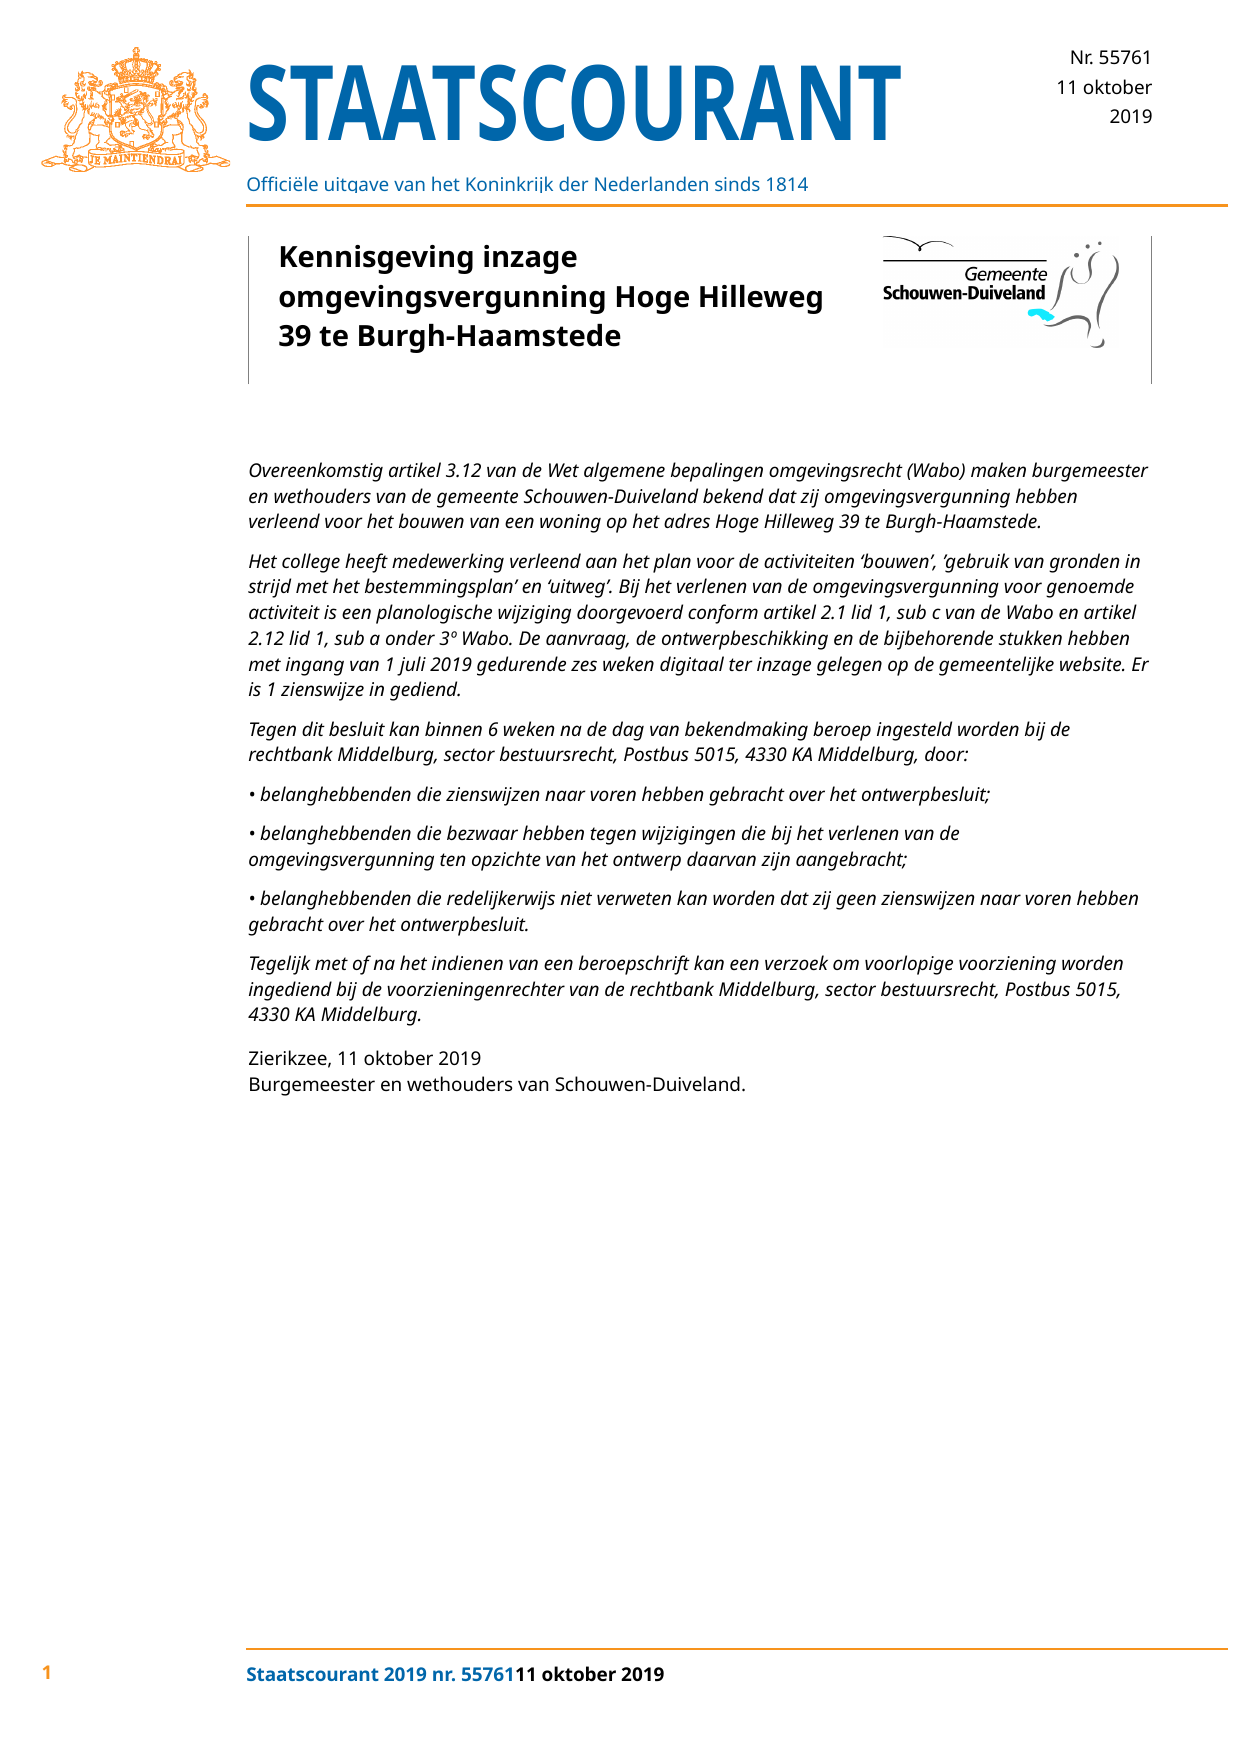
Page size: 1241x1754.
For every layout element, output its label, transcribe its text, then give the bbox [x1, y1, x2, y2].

text • belanghebbenden die redelijkerwijs niet verweten kan worden dat zij geen zienswijzen naar voren hebben gebracht over het ontwerpbesluit. [248, 885, 1152, 936]
text Burgemeester en wethouders van Schouwen-Duiveland. [248, 1071, 1152, 1097]
table_header Kennisgeving inzage omgevingsvergunning Hoge Hilleweg 39 te Burgh-Haamstede [249, 236, 850, 384]
text Tegen dit besluit kan binnen 6 weken na de dag van bekendmaking beroep ingesteld worden bij de rechtbank Middelburg, sector bestuursrecht, Postbus 5015, 4330 KA Middelburg, door: [248, 716, 1152, 767]
text • belanghebbenden die bezwaar hebben tegen wijzigingen die bij het verlenen van de omgevingsvergunning ten opzichte van het ontwerp daarvan zijn aangebracht; [248, 820, 1152, 871]
text Zierikzee, 11 oktober 2019 [248, 1045, 1152, 1071]
picture [882, 236, 1119, 348]
text Overeenkomstig artikel 3.12 van de Wet algemene bepalingen omgevingsrecht (Wabo) maken burgemeester en wethouders van de gemeente Schouwen-Duiveland bekend dat zij omgevingsvergunning hebben verleend voor het bouwen van een woning op het adres Hoge Hilleweg 39 te Burgh-Haamstede. [248, 457, 1152, 534]
text • belanghebbenden die zienswijzen naar voren hebben gebracht over het ontwerpbesluit; [248, 781, 1152, 806]
text Het college heeft medewerking verleend aan het plan voor de activiteiten ‘bouwen’, ’gebruik van gronden in strijd met het bestemmingsplan’ en ‘uitweg’. Bij het verlenen van de omgevingsvergunning voor genoemde activiteit is een planologische wijziging doorgevoerd conform artikel 2.1 lid 1, sub c van de Wabo en artikel 2.12 lid 1, sub a onder 3º Wabo. De aanvraag, de ontwerpbeschikking en de bijbehorende stukken hebben met ingang van 1 juli 2019 gedurende zes weken digitaal ter inzage gelegen op de gemeentelijke website. Er is 1 zienswijze in gediend. [248, 548, 1152, 702]
text Tegelijk met of na het indienen van een beroepschrift kan een verzoek om voorlopige voorziening worden ingediend bij de voorzieningenrechter van de rechtbank Middelburg, sector bestuursrecht, Postbus 5015, 4330 KA Middelburg. [248, 950, 1152, 1027]
picture [41, 47, 231, 172]
table_header [850, 236, 1151, 384]
